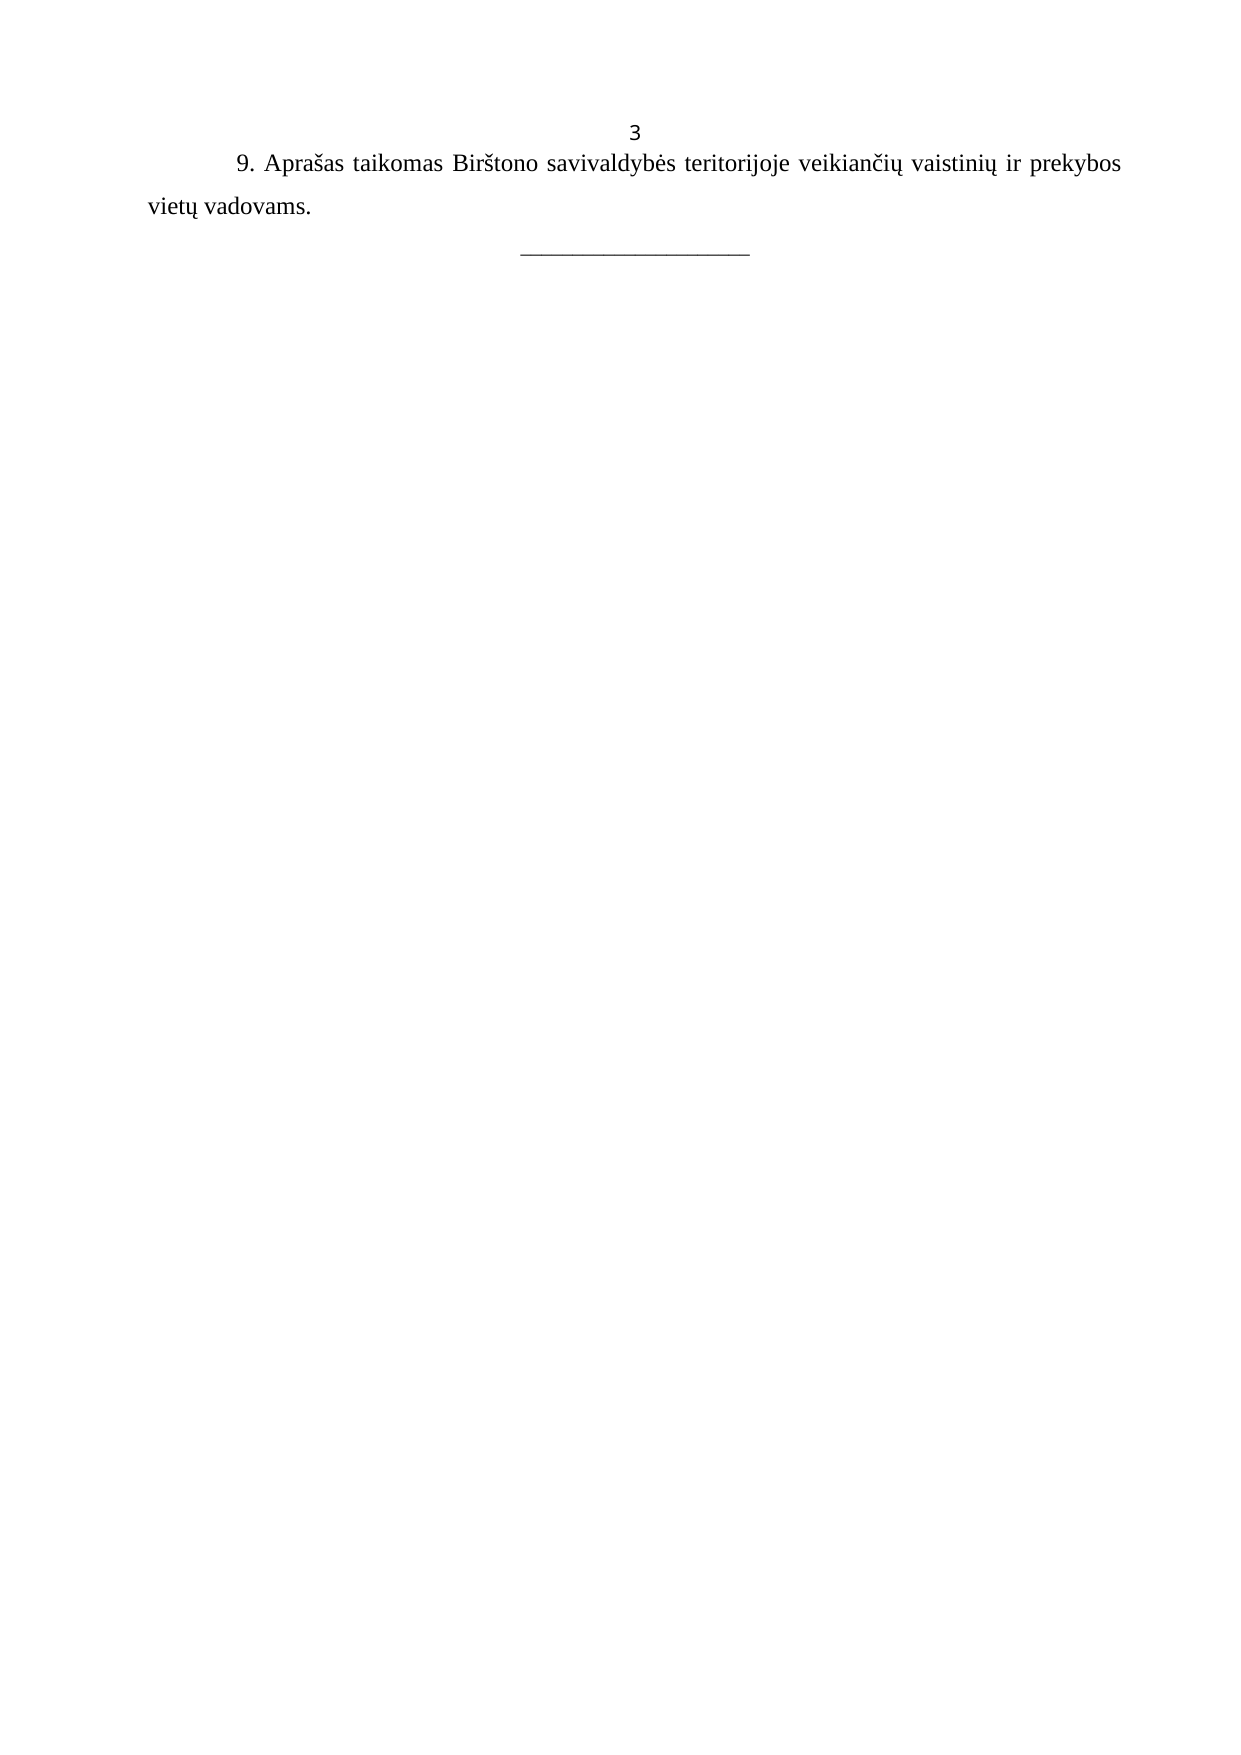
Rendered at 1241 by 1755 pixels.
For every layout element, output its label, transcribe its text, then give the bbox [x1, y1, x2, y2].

text ______________________ [148, 234, 1122, 258]
text 9. Aprašas taikomas Birštono savivaldybės teritorijoje veikiančių vaistinių ir prekybos vietų vadovams. [148, 148, 1122, 219]
